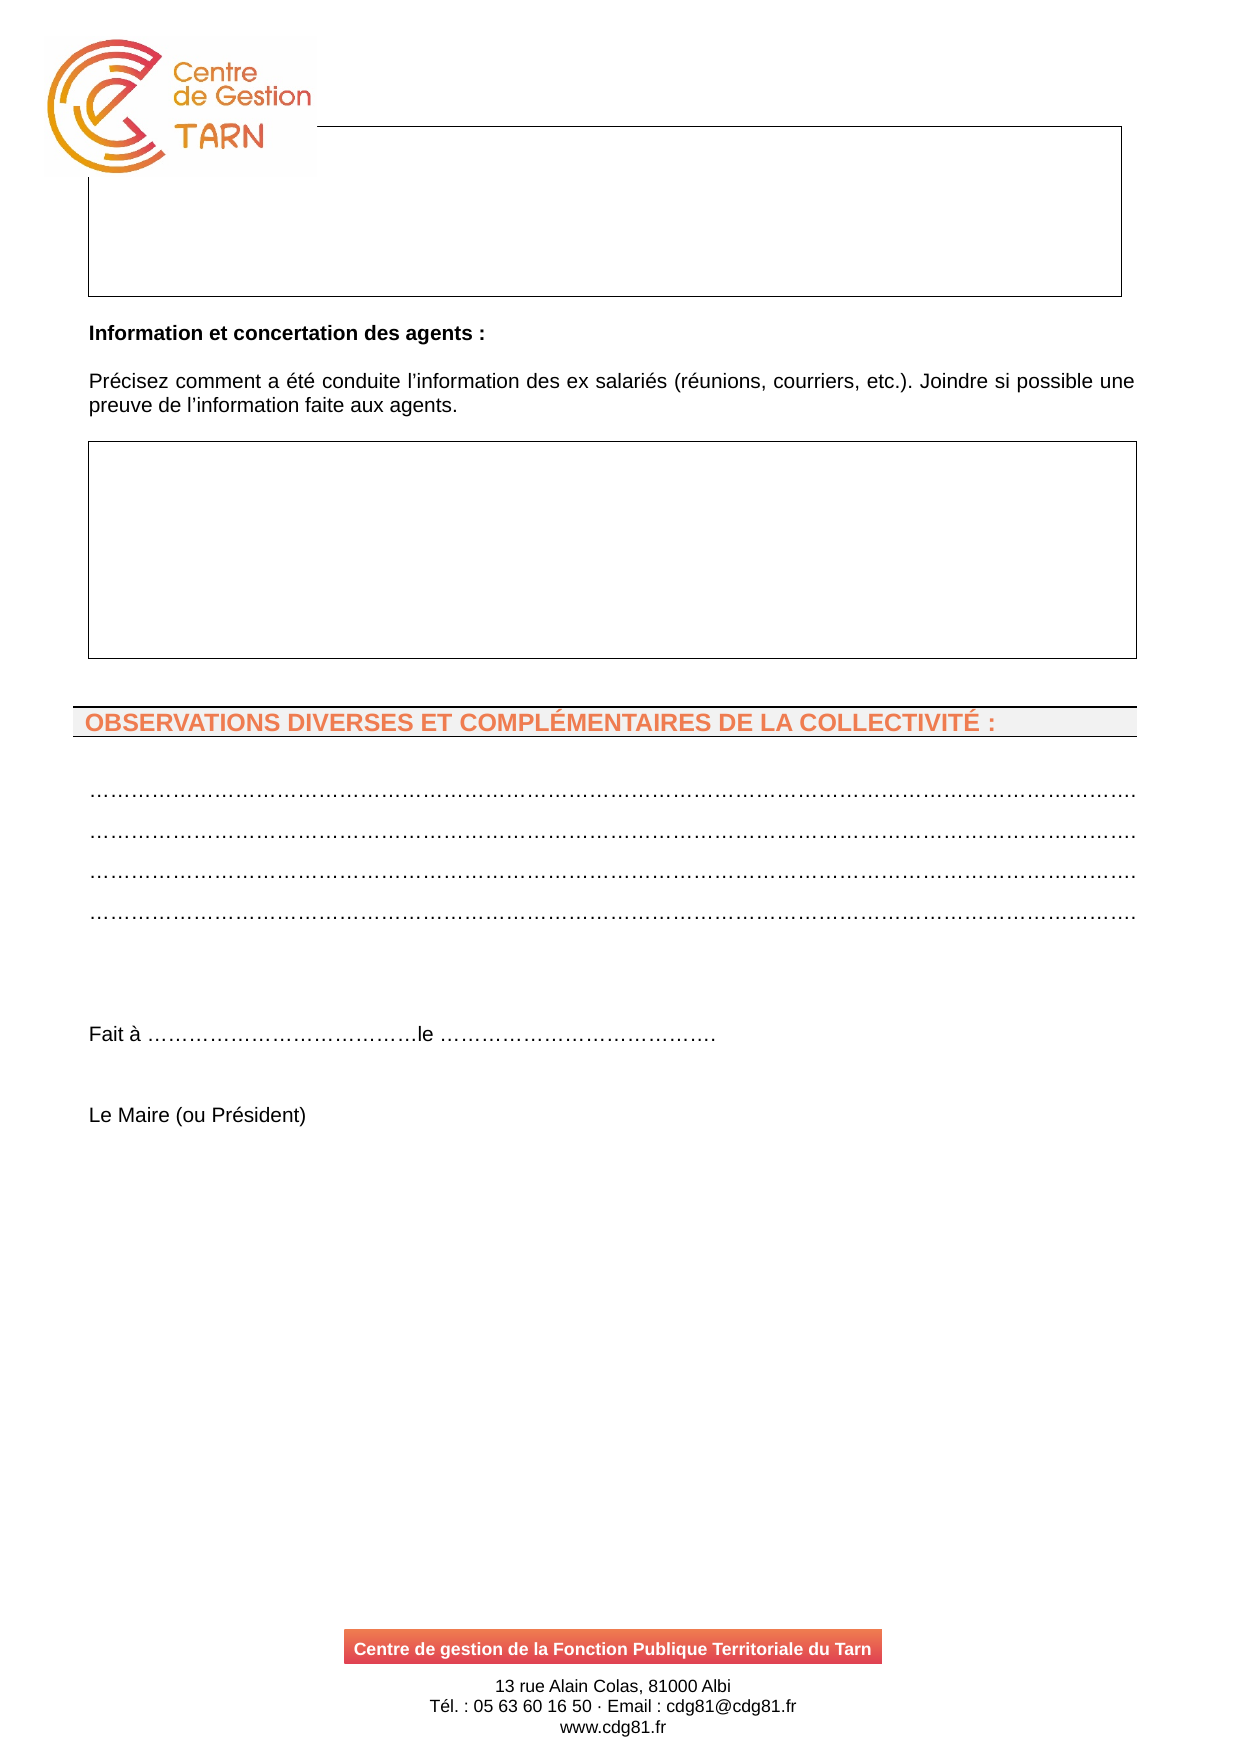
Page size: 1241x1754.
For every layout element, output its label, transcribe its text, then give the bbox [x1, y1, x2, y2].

text Précisez comment a été conduite l’information des ex salariés (réunions, courriers, etc.). Joindre si possible une preuve de l’information faite aux agents. [89, 369, 1137, 417]
text Le Maire (ou Président) [89, 1103, 1137, 1127]
table_header OBSERVATIONS DIVERSES ET COMPLÉMENTAIRES DE LA COLLECTIVITÉ : [73, 708, 1137, 736]
table_header [89, 127, 1121, 296]
text ……………………………………………………………………………………………………………………………………. [89, 778, 1137, 802]
text Fait à …………………………………le …………………………………. [89, 1022, 1137, 1046]
text ……………………………………………………………………………………………………………………………………. [89, 900, 1137, 924]
text ……………………………………………………………………………………………………………………………………. [89, 818, 1137, 842]
table_header [89, 442, 1136, 657]
text ……………………………………………………………………………………………………………………………………. [89, 859, 1137, 883]
text Information et concertation des agents : [89, 321, 1137, 345]
